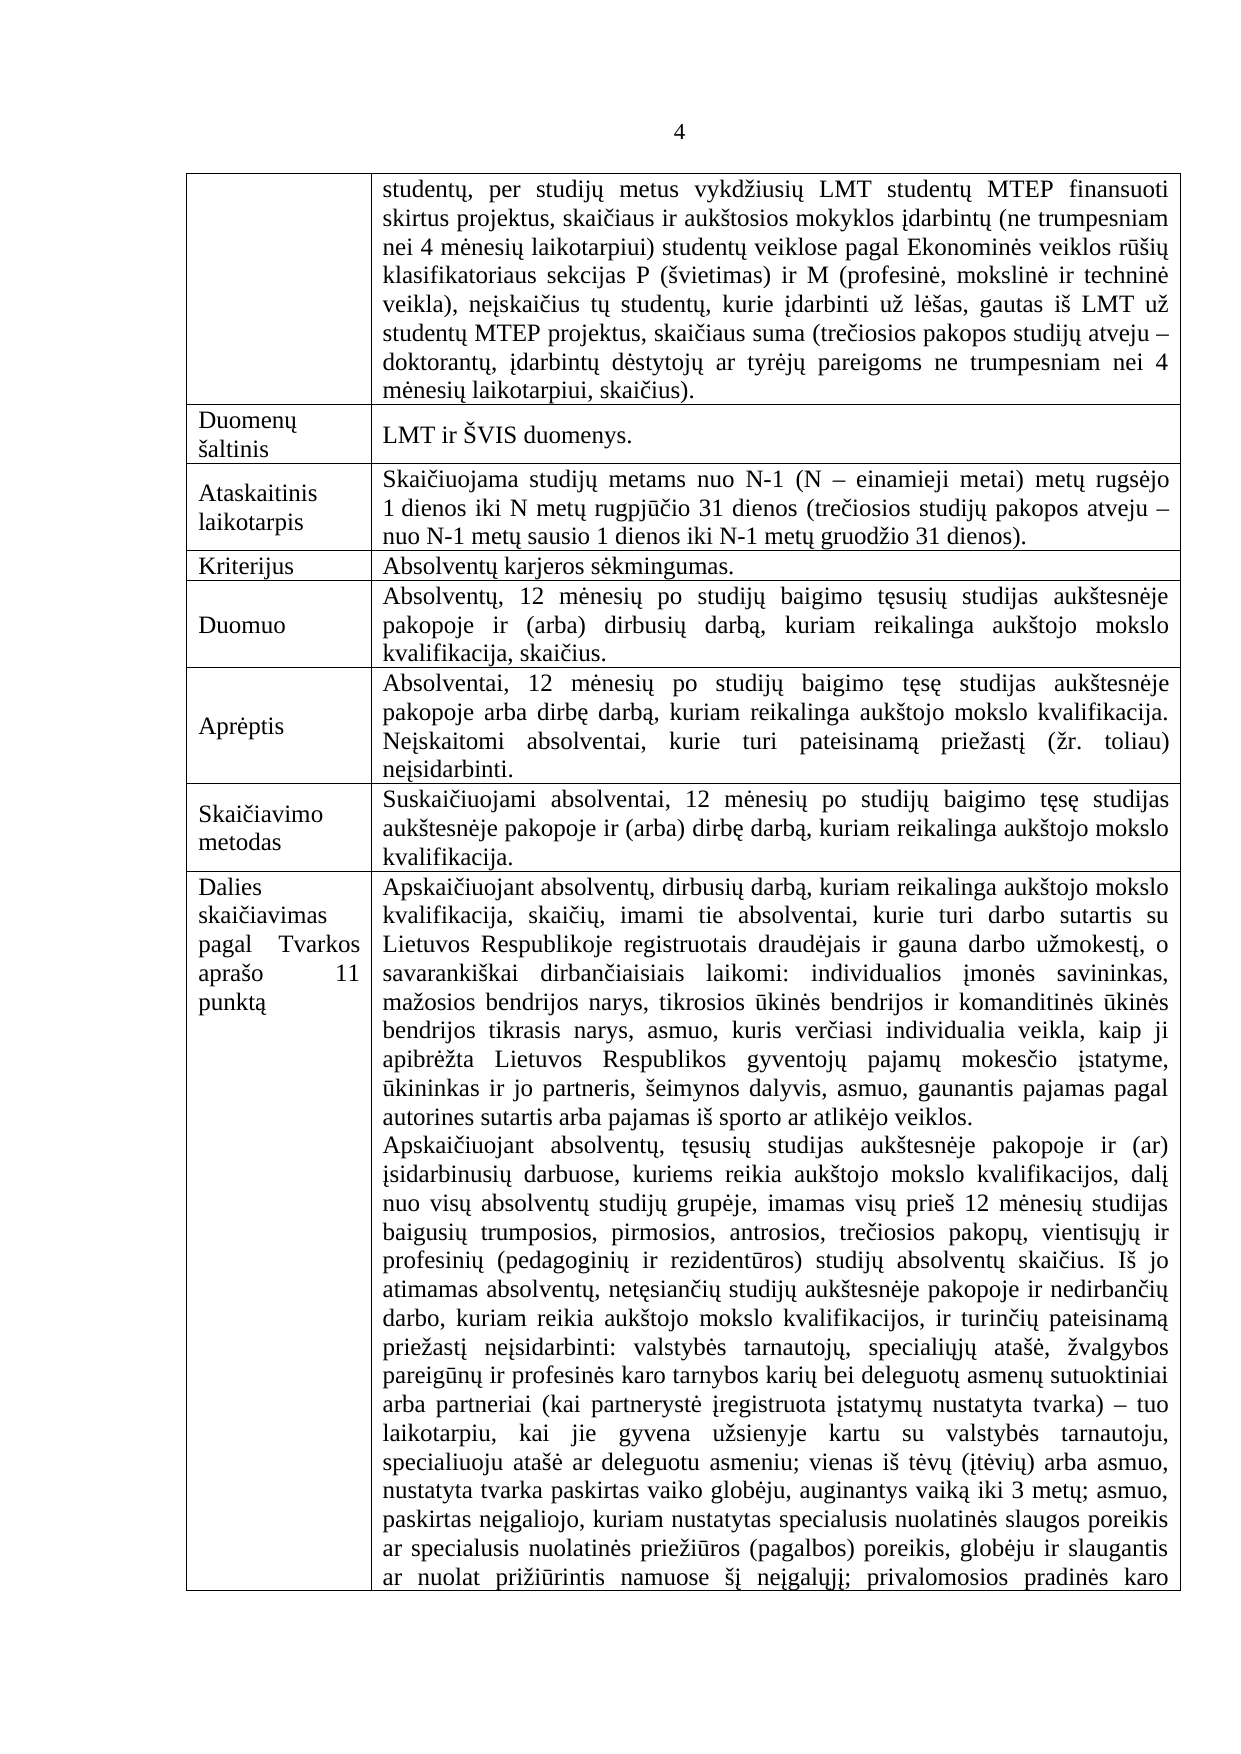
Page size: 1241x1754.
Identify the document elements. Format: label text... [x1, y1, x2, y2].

table_cell studentų, per studijų metus vykdžiusių LMT studentų MTEP finansuoti skirtus projektus, skaičiaus ir aukštosios mokyklos įdarbintų (ne trumpesniam nei 4 mėnesių laikotarpiui) studentų veiklose pagal Ekonominės veiklos rūšių klasifikatoriaus sekcijas P (švietimas) ir M (profesinė, mokslinė ir techninė veikla), neįskaičius tų studentų, kurie įdarbinti už lėšas, gautas iš LMT už studentų MTEP projektus, skaičiaus suma (trečiosios pakopos studijų atveju – doktorantų, įdarbintų dėstytojų ar tyrėjų pareigoms ne trumpesniam nei 4 mėnesių laikotarpiui, skaičius). [372, 174, 1180, 404]
table_cell Suskaičiuojami absolventai, 12 mėnesių po studijų baigimo tęsę studijas aukštesnėje pakopoje ir (arba) dirbę darbą, kuriam reikalinga aukštojo mokslo kvalifikacija. [372, 784, 1180, 871]
table_cell Kriterijus [187, 551, 371, 580]
table_cell Aprėptis [187, 668, 371, 783]
table_cell Duomenų šaltinis [187, 405, 371, 463]
table_cell Skaičiuojama studijų metams nuo N-1 (N – einamieji metai) metų rugsėjo 1 dienos iki N metų rugpjūčio 31 dienos (trečiosios studijų pakopos atveju – nuo N-1 metų sausio 1 dienos iki N-1 metų gruodžio 31 dienos). [372, 464, 1180, 550]
table_cell Dalies skaičiavimas pagal Tvarkos aprašo 11 punktą [187, 872, 371, 1590]
table_cell Apskaičiuojant absolventų, dirbusių darbą, kuriam reikalinga aukštojo mokslo kvalifikacija, skaičių, imami tie absolventai, kurie turi darbo sutartis su Lietuvos Respublikoje registruotais draudėjais ir gauna darbo užmokestį, o savarankiškai dirbančiaisiais laikomi: individualios įmonės savininkas, mažosios bendrijos narys, tikrosios ūkinės bendrijos ir komanditinės ūkinės bendrijos tikrasis narys, asmuo, kuris verčiasi individualia veikla, kaip ji apibrėžta Lietuvos Respublikos gyventojų pajamų mokesčio įstatyme, ūkininkas ir jo partneris, šeimynos dalyvis, asmuo, gaunantis pajamas pagal autorines sutartis arba pajamas iš sporto ar atlikėjo veiklos. Apskaičiuojant absolventų, tęsusių studijas aukštesnėje pakopoje ir (ar) įsidarbinusių darbuose, kuriems reikia aukštojo mokslo kvalifikacijos, dalį nuo visų absolventų studijų grupėje, imamas visų prieš 12 mėnesių studijas baigusių trumposios, pirmosios, antrosios, trečiosios pakopų, vientisųjų ir profesinių (pedagoginių ir rezidentūros) studijų absolventų skaičius. Iš jo atimamas absolventų, netęsiančių studijų aukštesnėje pakopoje ir nedirbančių darbo, kuriam reikia aukštojo mokslo kvalifikacijos, ir turinčių pateisinamą priežastį neįsidarbinti: valstybės tarnautojų, specialiųjų atašė, žvalgybos pareigūnų ir profesinės karo tarnybos karių bei deleguotų asmenų sutuoktiniai arba partneriai (kai partnerystė įregistruota įstatymų nustatyta tvarka) – tuo laikotarpiu, kai jie gyvena užsienyje kartu su valstybės tarnautoju, specialiuoju atašė ar deleguotu asmeniu; vienas iš tėvų (įtėvių) arba asmuo, nustatyta tvarka paskirtas vaiko globėju, auginantys vaiką iki 3 metų; asmuo, paskirtas neįgaliojo, kuriam nustatytas specialusis nuolatinės slaugos poreikis ar specialusis nuolatinės priežiūros (pagalbos) poreikis, globėju ir slaugantis ar nuolat prižiūrintis namuose šį neįgalųjį; privalomosios pradinės karo [372, 872, 1180, 1590]
table_cell Duomuo [187, 581, 371, 667]
table_cell LMT ir ŠVIS duomenys. [372, 405, 1180, 463]
table_cell [187, 174, 371, 404]
table_cell Ataskaitinis laikotarpis [187, 464, 371, 550]
table_cell Absolventų karjeros sėkmingumas. [372, 551, 1180, 580]
table_cell Absolventai, 12 mėnesių po studijų baigimo tęsę studijas aukštesnėje pakopoje arba dirbę darbą, kuriam reikalinga aukštojo mokslo kvalifikacija. Neįskaitomi absolventai, kurie turi pateisinamą priežastį (žr. toliau) neįsidarbinti. [372, 668, 1180, 783]
table_cell Skaičiavimo metodas [187, 784, 371, 871]
table_cell Absolventų, 12 mėnesių po studijų baigimo tęsusių studijas aukštesnėje pakopoje ir (arba) dirbusių darbą, kuriam reikalinga aukštojo mokslo kvalifikacija, skaičius. [372, 581, 1180, 667]
